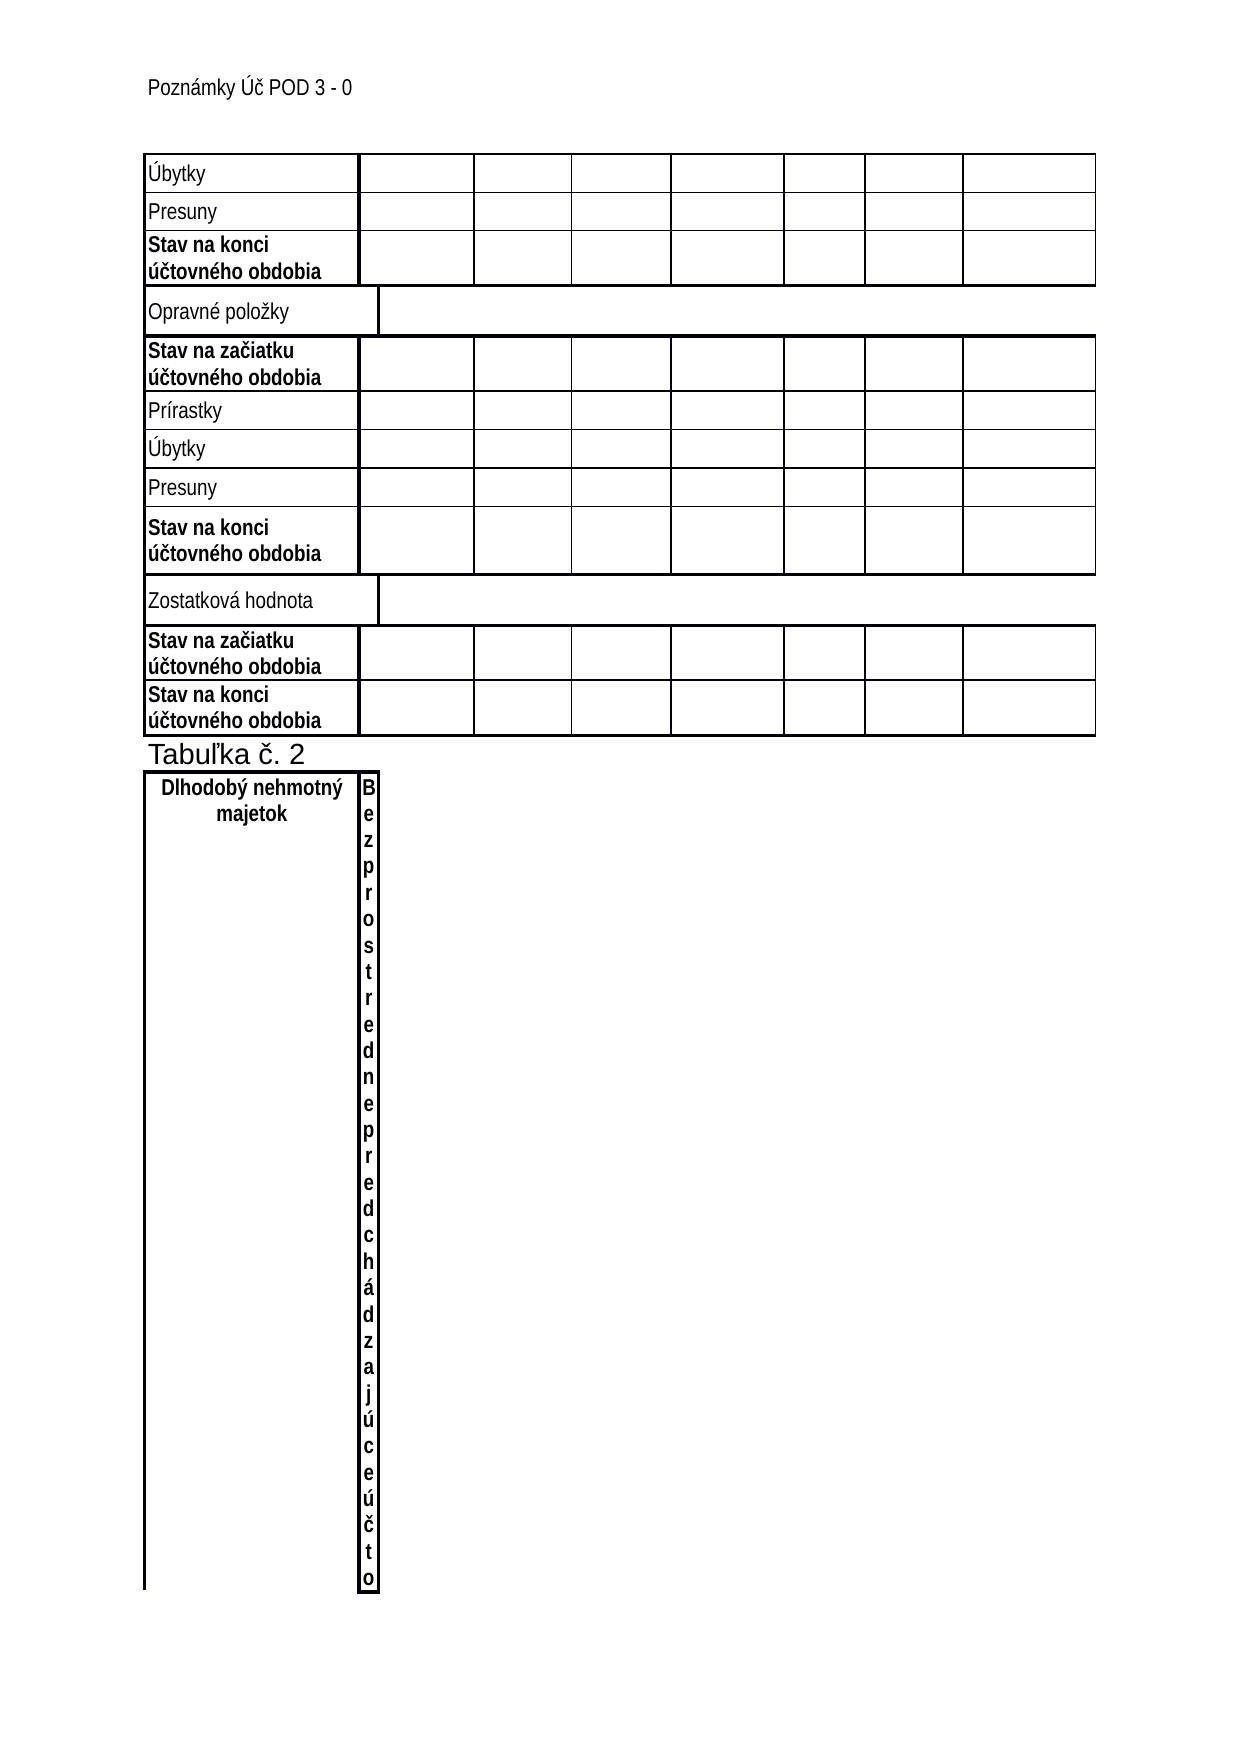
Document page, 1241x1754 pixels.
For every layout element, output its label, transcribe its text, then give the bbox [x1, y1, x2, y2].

table_cell Stav na konci účtovného obdobia [146, 231, 357, 284]
table_cell [866, 627, 962, 679]
table_cell [964, 155, 1095, 191]
table_cell [964, 231, 1095, 284]
table_cell [361, 338, 473, 390]
table_header Bezprostredne predchádzajúce účto [361, 774, 377, 1590]
table_cell [475, 430, 571, 467]
table_cell Presuny [146, 469, 357, 506]
table_cell [672, 627, 783, 679]
table_cell [672, 392, 783, 429]
table_cell Stav na konci účtovného obdobia [146, 681, 357, 734]
table_cell [572, 430, 670, 467]
table_cell Stav na začiatku účtovného obdobia [146, 627, 357, 679]
table_cell [672, 231, 783, 284]
table_cell [672, 338, 783, 390]
table_cell [572, 193, 670, 230]
table_cell [964, 681, 1095, 734]
table_cell [672, 681, 783, 734]
table_cell [361, 681, 473, 734]
table_cell [572, 155, 670, 191]
table_cell [866, 469, 962, 506]
table_cell [866, 338, 962, 390]
table_cell [866, 681, 962, 734]
table_cell [361, 627, 473, 679]
table_cell Stav na začiatku účtovného obdobia [146, 338, 357, 390]
table_cell [361, 231, 473, 284]
table_cell [672, 469, 783, 506]
table_cell [475, 681, 571, 734]
table_cell [361, 430, 473, 467]
table_cell [866, 155, 962, 191]
table_cell [475, 231, 571, 284]
table_cell [866, 507, 962, 573]
table_cell [866, 193, 962, 230]
table_cell [475, 193, 571, 230]
table_cell Presuny [146, 193, 357, 230]
table_cell [672, 507, 783, 573]
table_cell [475, 627, 571, 679]
table_cell [964, 627, 1095, 679]
table_cell [475, 469, 571, 506]
table_cell Prírastky [146, 392, 357, 429]
table_cell [672, 193, 783, 230]
table_cell [572, 338, 670, 390]
table_cell [785, 155, 864, 191]
table_cell [361, 469, 473, 506]
table_cell Úbytky [146, 430, 357, 467]
table_cell [785, 627, 864, 679]
table_cell [964, 469, 1095, 506]
table_cell [672, 155, 783, 191]
table_cell [475, 338, 571, 390]
table_cell [785, 681, 864, 734]
table_cell [785, 469, 864, 506]
table_cell [572, 392, 670, 429]
table_cell [572, 469, 670, 506]
table_cell [866, 392, 962, 429]
table_cell Opravné položky [146, 287, 377, 334]
table_cell [866, 231, 962, 284]
table_cell [572, 231, 670, 284]
table_cell [785, 193, 864, 230]
table_cell [672, 430, 783, 467]
table_cell Zostatková hodnota [146, 576, 377, 623]
table_cell [572, 627, 670, 679]
table_cell [572, 681, 670, 734]
table_cell [361, 193, 473, 230]
table_cell [572, 507, 670, 573]
table_cell [475, 392, 571, 429]
table_cell [964, 392, 1095, 429]
table_cell [964, 507, 1095, 573]
table_cell [964, 430, 1095, 467]
table_cell Úbytky [146, 155, 357, 191]
table_cell [785, 231, 864, 284]
table_cell Stav na konci účtovného obdobia [146, 507, 357, 573]
table_cell [785, 392, 864, 429]
table_cell [785, 430, 864, 467]
table_cell [361, 507, 473, 573]
table_cell [475, 507, 571, 573]
table_cell [785, 507, 864, 573]
table_cell [785, 338, 864, 390]
title Tabuľka č. 2 [148, 737, 1093, 770]
table_cell [361, 155, 473, 191]
table_cell [361, 392, 473, 429]
table_cell [475, 155, 571, 191]
table_cell [866, 430, 962, 467]
table_cell [964, 338, 1095, 390]
table_cell [964, 193, 1095, 230]
table_header Dlhodobý nehmotný majetok [146, 774, 357, 1590]
